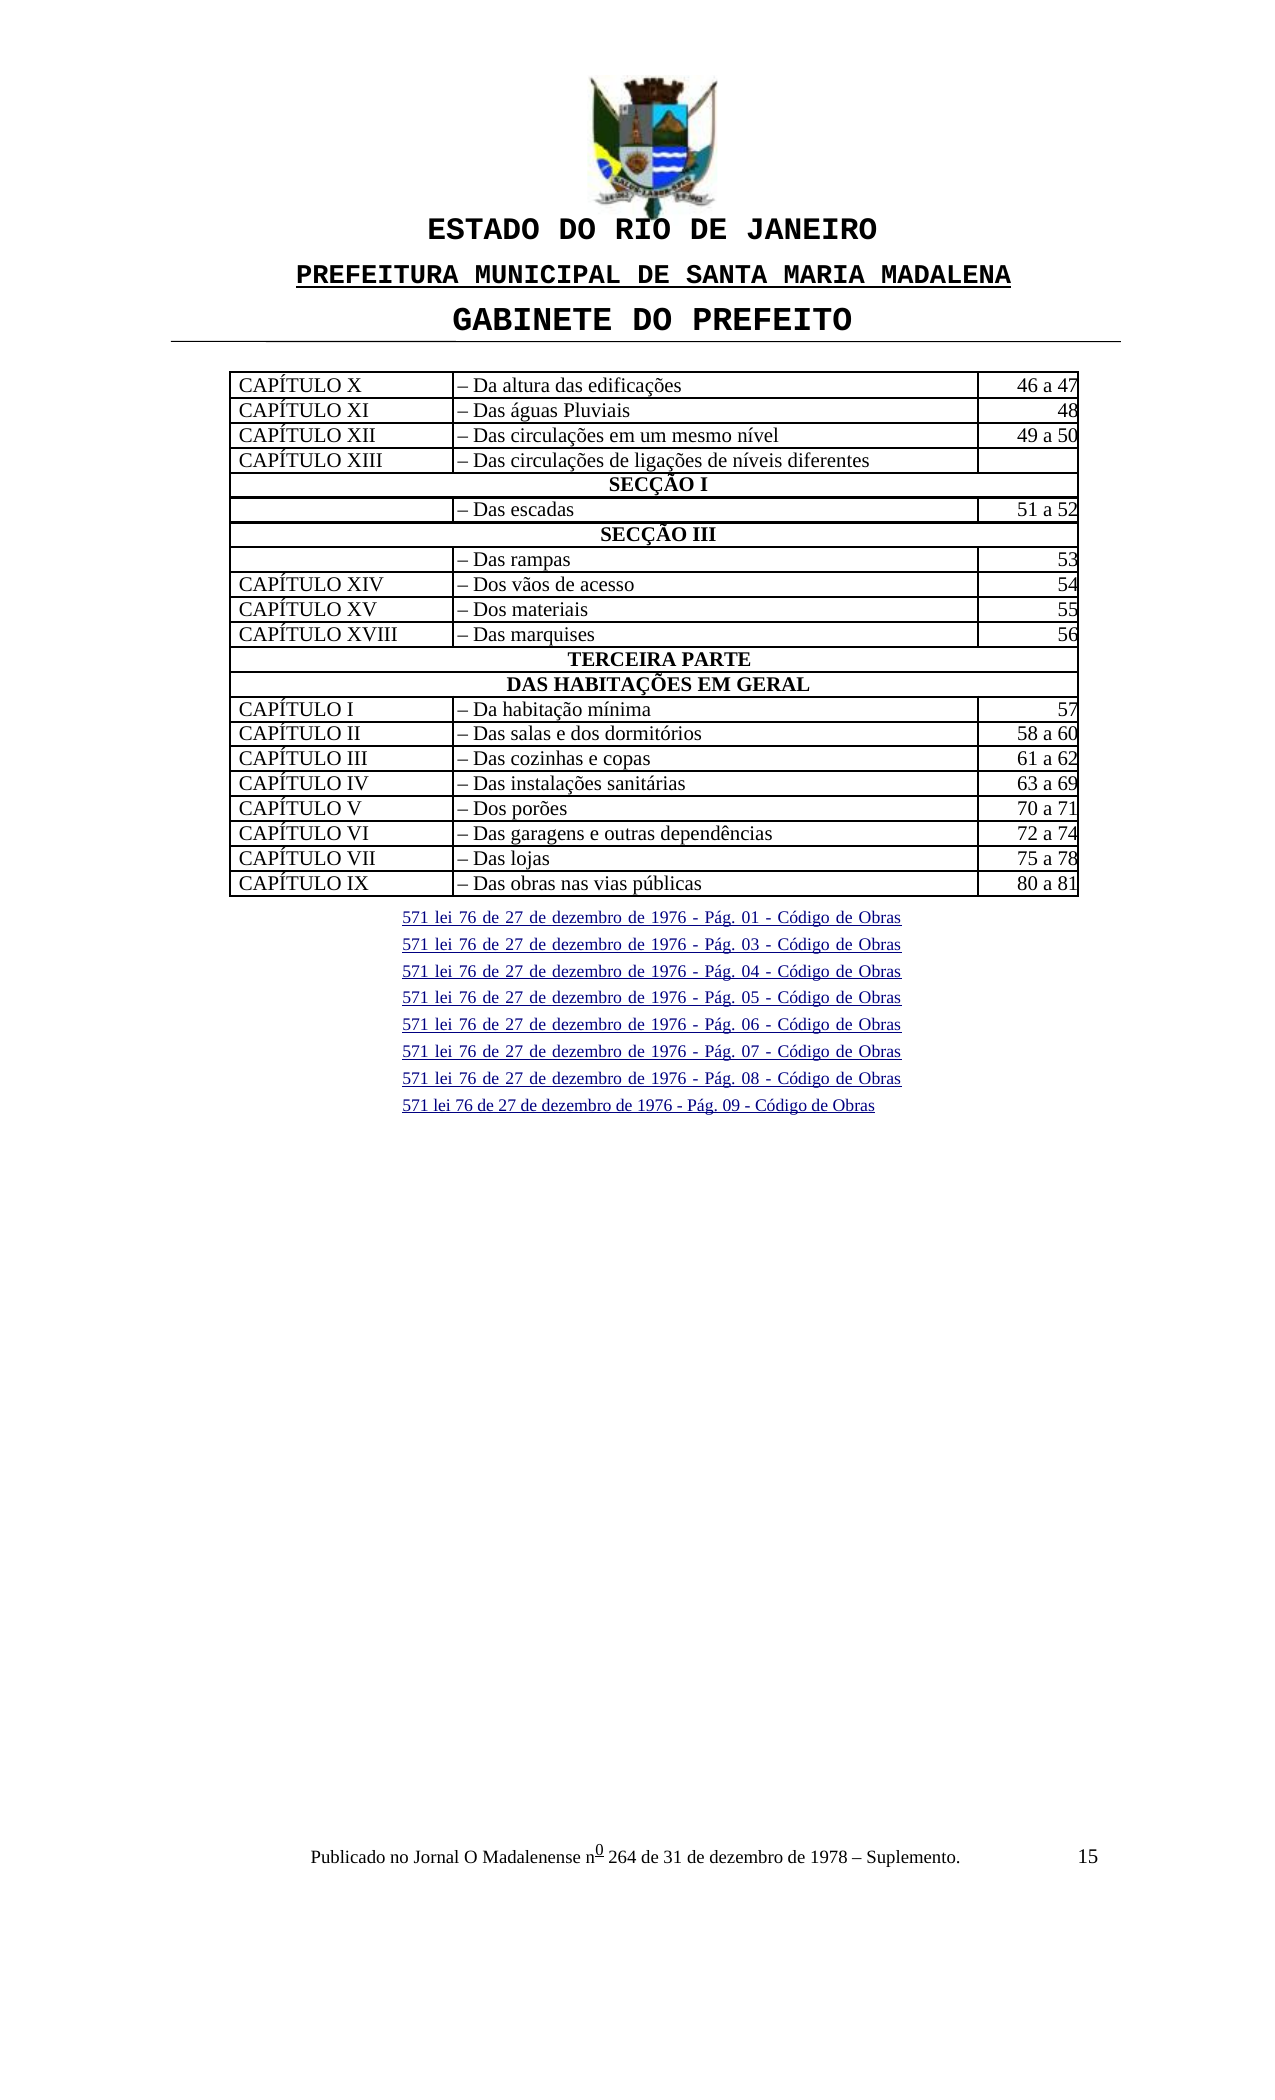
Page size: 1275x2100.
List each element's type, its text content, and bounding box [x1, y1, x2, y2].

table_cell 57 [979, 698, 1077, 721]
table_cell CAPÍTULO XIV [231, 573, 452, 596]
table_cell CAPÍTULO XV [231, 598, 452, 621]
table_cell [978, 673, 1077, 696]
table_cell – Dos vãos de acesso [454, 573, 977, 596]
text 571 lei 76 de 27 de dezembro de 1976 - Pág. 06 - Código de Obras [402, 1006, 902, 1032]
table_cell – Das circulações de ligações de níveis diferentes [454, 449, 977, 472]
table_header – Da altura das edificações [454, 373, 977, 397]
table_cell 55 [979, 598, 1077, 621]
table_cell – Dos materiais [454, 598, 977, 621]
table_cell CAPÍTULO IX [231, 872, 452, 895]
table_cell 72 a 74 [979, 822, 1077, 845]
table_cell 48 [979, 399, 1077, 422]
table_cell [978, 524, 1077, 546]
table_cell CAPÍTULO XII [231, 424, 452, 447]
table_cell [231, 648, 453, 671]
table_cell CAPÍTULO IV [231, 772, 452, 795]
table_cell [231, 499, 452, 521]
table_cell [231, 474, 453, 496]
table_cell – Das cozinhas e copas [454, 747, 977, 770]
table_cell – Da habitação mínima [454, 698, 977, 721]
table_cell – Dos porões [454, 797, 977, 820]
table_header 46 a 47 [979, 373, 1077, 397]
table_cell 75 a 78 [979, 847, 1077, 870]
table_cell CAPÍTULO V [231, 797, 452, 820]
text 571 lei 76 de 27 de dezembro de 1976 - Pág. 03 - Código de Obras [402, 926, 902, 952]
table_cell 61 a 62 [979, 747, 1077, 770]
table_cell – Das águas Pluviais [454, 399, 977, 422]
table_cell CAPÍTULO VI [231, 822, 452, 845]
table_cell 53 [979, 548, 1077, 571]
table_cell – Das circulações em um mesmo nível [454, 424, 977, 447]
table_cell TERCEIRA PARTE [453, 648, 978, 671]
text 571 lei 76 de 27 de dezembro de 1976 - Pág. 08 - Código de Obras [402, 1060, 902, 1086]
table_cell CAPÍTULO XIII [231, 449, 452, 472]
table_cell CAPÍTULO XVIII [231, 623, 452, 646]
table_cell 54 [979, 573, 1077, 596]
text 571 lei 76 de 27 de dezembro de 1976 - Pág. 09 - Código de Obras [402, 1087, 902, 1115]
text GABINETE DO PREFEITO [452, 303, 1098, 340]
table_cell CAPÍTULO VII [231, 847, 452, 870]
table_cell – Das salas e dos dormitórios [454, 723, 977, 745]
table_cell CAPÍTULO XI [231, 399, 452, 422]
table_cell CAPÍTULO I [231, 698, 452, 721]
table_cell – Das rampas [454, 548, 977, 571]
table_cell – Das lojas [454, 847, 977, 870]
text ESTADO DO RIO DE JANEIRO [427, 213, 1098, 249]
table_cell 58 a 60 [979, 723, 1077, 745]
table_header 15 [1017, 1836, 1098, 1868]
table_cell [231, 524, 453, 546]
table_cell CAPÍTULO III [231, 747, 452, 770]
text 571 lei 76 de 27 de dezembro de 1976 - Pág. 01 - Código de Obras [402, 907, 902, 925]
table_header Publicado no Jornal O Madalenense n0 264 de 31 de dezembro de 1978 – Suplemento. [310, 1836, 1017, 1868]
table_cell – Das marquises [454, 623, 977, 646]
table_cell – Das obras nas vias públicas [454, 872, 977, 895]
table_cell CAPÍTULO II [231, 723, 452, 745]
text 571 lei 76 de 27 de dezembro de 1976 - Pág. 05 - Código de Obras [402, 979, 902, 1005]
table_cell [978, 474, 1077, 496]
table_cell 70 a 71 [979, 797, 1077, 820]
table_cell [231, 673, 453, 696]
table_cell [979, 449, 1077, 472]
text PREFEITURA MUNICIPAL DE SANTA MARIA MADALENA [296, 261, 1098, 292]
table_cell SECÇÃO I [453, 474, 978, 496]
text 571 lei 76 de 27 de dezembro de 1976 - Pág. 04 - Código de Obras [402, 953, 902, 978]
table_cell [231, 548, 452, 571]
table_cell DAS HABITAÇÕES EM GERAL [453, 673, 978, 696]
text 571 lei 76 de 27 de dezembro de 1976 - Pág. 07 - Código de Obras [402, 1033, 902, 1059]
table_cell – Das instalações sanitárias [454, 772, 977, 795]
table_cell – Das escadas [454, 499, 977, 521]
table_cell SECÇÃO III [453, 524, 978, 546]
table_cell 51 a 52 [979, 499, 1077, 521]
table_cell 63 a 69 [979, 772, 1077, 795]
table_cell [978, 648, 1077, 671]
table_cell – Das garagens e outras dependências [454, 822, 977, 845]
table_cell 49 a 50 [979, 424, 1077, 447]
table_cell 56 [979, 623, 1077, 646]
table_header CAPÍTULO X [231, 373, 452, 397]
table_cell 80 a 81 [979, 872, 1077, 895]
